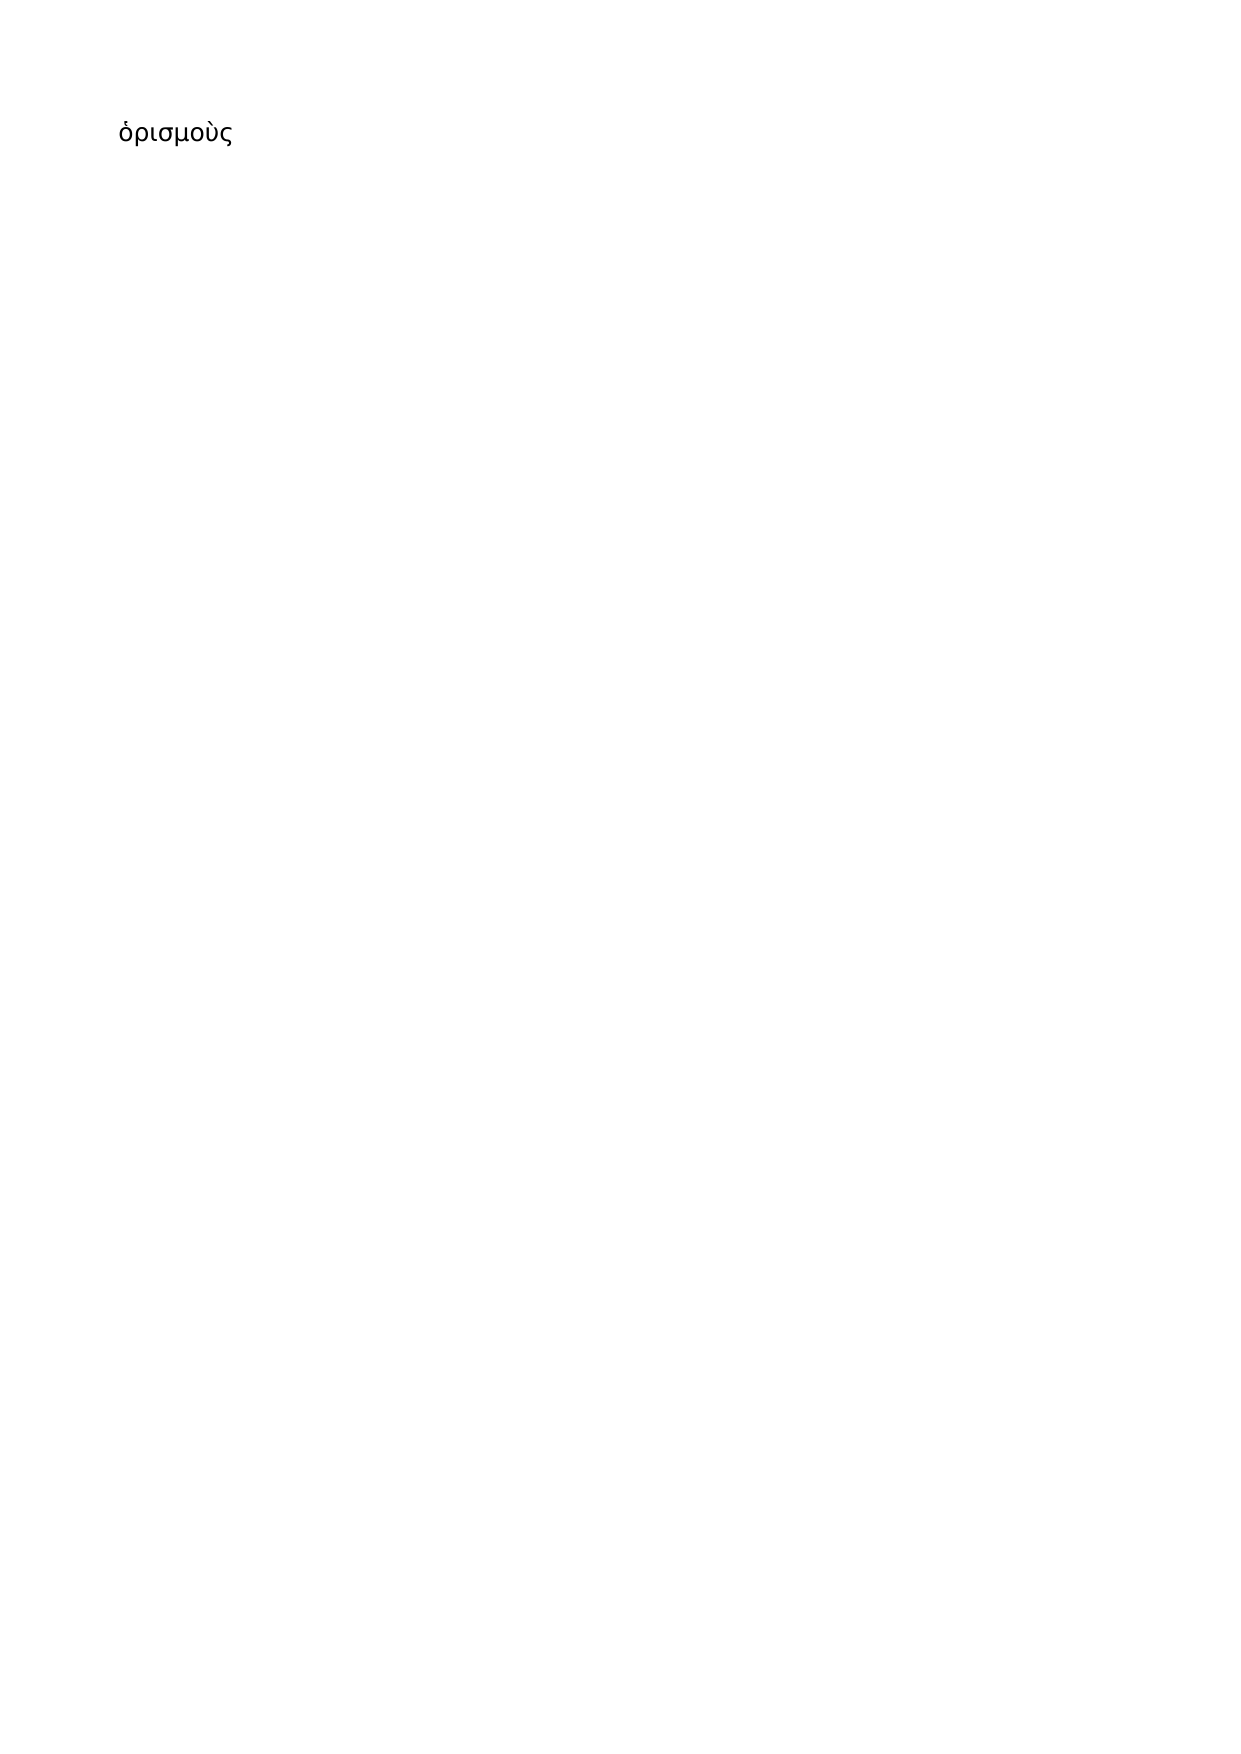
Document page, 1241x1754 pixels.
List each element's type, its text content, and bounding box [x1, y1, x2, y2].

text ὁρισμοὺς [118, 118, 1122, 147]
